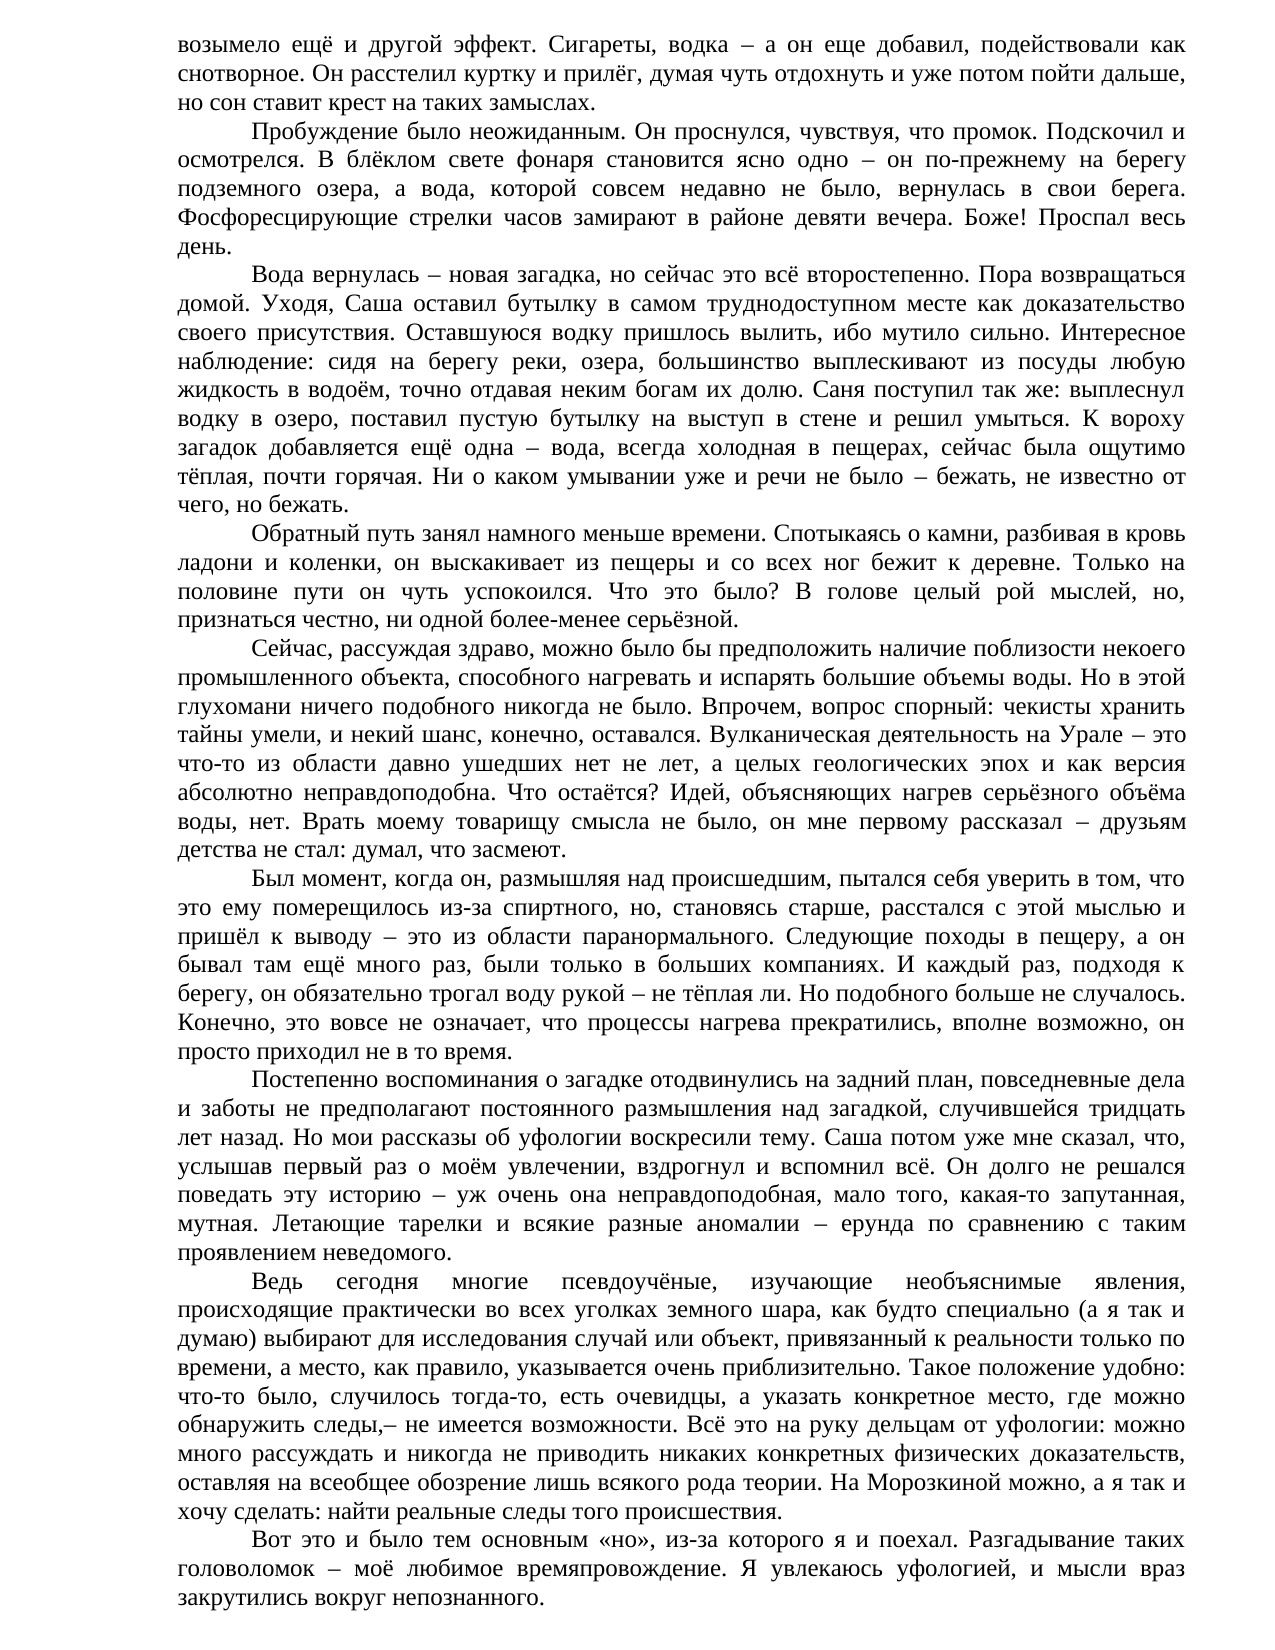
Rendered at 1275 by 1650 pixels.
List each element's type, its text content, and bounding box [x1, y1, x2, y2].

text Был момент, когда он, размышляя над происшедшим, пытался себя уверить в том, что это ему померещилось из-за спиртного, но, становясь старше, расстался с этой мыслью и пришёл к выводу – это из области паранормального. Следующие походы в пещеру, а он бывал там ещё много раз, были только в больших компаниях. И каждый раз, подходя к берегу, он обязательно трогал воду рукой – не тёплая ли. Но подобного больше не случалось. Конечно, это вовсе не означает, что процессы нагрева прекратились, вполне возможно, он просто приходил не в то время. [177, 863, 1186, 1064]
text Вода вернулась – новая загадка, но сейчас это всё второстепенно. Пора возвращаться домой. Уходя, Саша оставил бутылку в самом труднодоступном месте как доказательство своего присутствия. Оставшуюся водку пришлось вылить, ибо мутило сильно. Интересное наблюдение: сидя на берегу реки, озера, большинство выплескивают из посуды любую жидкость в водоём, точно отдавая неким богам их долю. Саня поступил так же: выплеснул водку в озеро, поставил пустую бутылку на выступ в стене и решил умыться. К вороху загадок добавляется ещё одна – вода, всегда холодная в пещерах, сейчас была ощутимо тёплая, почти горячая. Ни о каком умывании уже и речи не было – бежать, не известно от чего, но бежать. [177, 259, 1186, 518]
text Пробуждение было неожиданным. Он проснулся, чувствуя, что промок. Подскочил и осмотрелся. В блёклом свете фонаря становится ясно одно – он по-прежнему на берегу подземного озера, а вода, которой совсем недавно не было, вернулась в свои берега. Фосфоресцирующие стрелки часов замирают в районе девяти вечера. Боже! Проспал весь день. [177, 116, 1186, 259]
text Постепенно воспоминания о загадке отодвинулись на задний план, повседневные дела и заботы не предполагают постоянного размышления над загадкой, случившейся тридцать лет назад. Но мои рассказы об уфологии воскресили тему. Саша потом уже мне сказал, что, услышав первый раз о моём увлечении, вздрогнул и вспомнил всё. Он долго не решался поведать эту историю – уж очень она неправдоподобная, мало того, какая-то запутанная, мутная. Летающие тарелки и всякие разные аномалии – ерунда по сравнению с таким проявлением неведомого. [177, 1064, 1186, 1266]
text Обратный путь занял намного меньше времени. Спотыкаясь о камни, разбивая в кровь ладони и коленки, он выскакивает из пещеры и со всех ног бежит к деревне. Только на половине пути он чуть успокоился. Что это было? В голове целый рой мыслей, но, признаться честно, ни одной более-менее серьёзной. [177, 518, 1186, 633]
text возымело ещё и другой эффект. Сигареты, водка – а он еще добавил, подействовали как снотворное. Он расстелил куртку и прилёг, думая чуть отдохнуть и уже потом пойти дальше, но сон ставит крест на таких замыслах. [177, 29, 1186, 116]
text Вот это и было тем основным «но», из-за которого я и поехал. Разгадывание таких головоломок – моё любимое времяпровождение. Я увлекаюсь уфологией, и мысли враз закрутились вокруг непознанного. [177, 1524, 1186, 1611]
text Сейчас, рассуждая здраво, можно было бы предположить наличие поблизости некоего промышленного объекта, способного нагревать и испарять большие объемы воды. Но в этой глухомани ничего подобного никогда не было. Впрочем, вопрос спорный: чекисты хранить тайны умели, и некий шанс, конечно, оставался. Вулканическая деятельность на Урале – это что-то из области давно ушедших нет не лет, а целых геологических эпох и как версия абсолютно неправдоподобна. Что остаётся? Идей, объясняющих нагрев серьёзного объёма воды, нет. Врать моему товарищу смысла не было, он мне первому рассказал – друзьям детства не стал: думал, что засмеют. [177, 633, 1186, 863]
text Ведь сегодня многие псевдоучёные, изучающие необъяснимые явления, происходящие практически во всех уголках земного шара, как будто специально (а я так и думаю) выбирают для исследования случай или объект, привязанный к реальности только по времени, а место, как правило, указывается очень приблизительно. Такое положение удобно: что-то было, случилось тогда-то, есть очевидцы, а указать конкретное место, где можно обнаружить следы,– не имеется возможности. Всё это на руку дельцам от уфологии: можно много рассуждать и никогда не приводить никаких конкретных физических доказательств, оставляя на всеобщее обозрение лишь всякого рода теории. На Морозкиной можно, а я так и хочу сделать: найти реальные следы того происшествия. [177, 1266, 1186, 1524]
